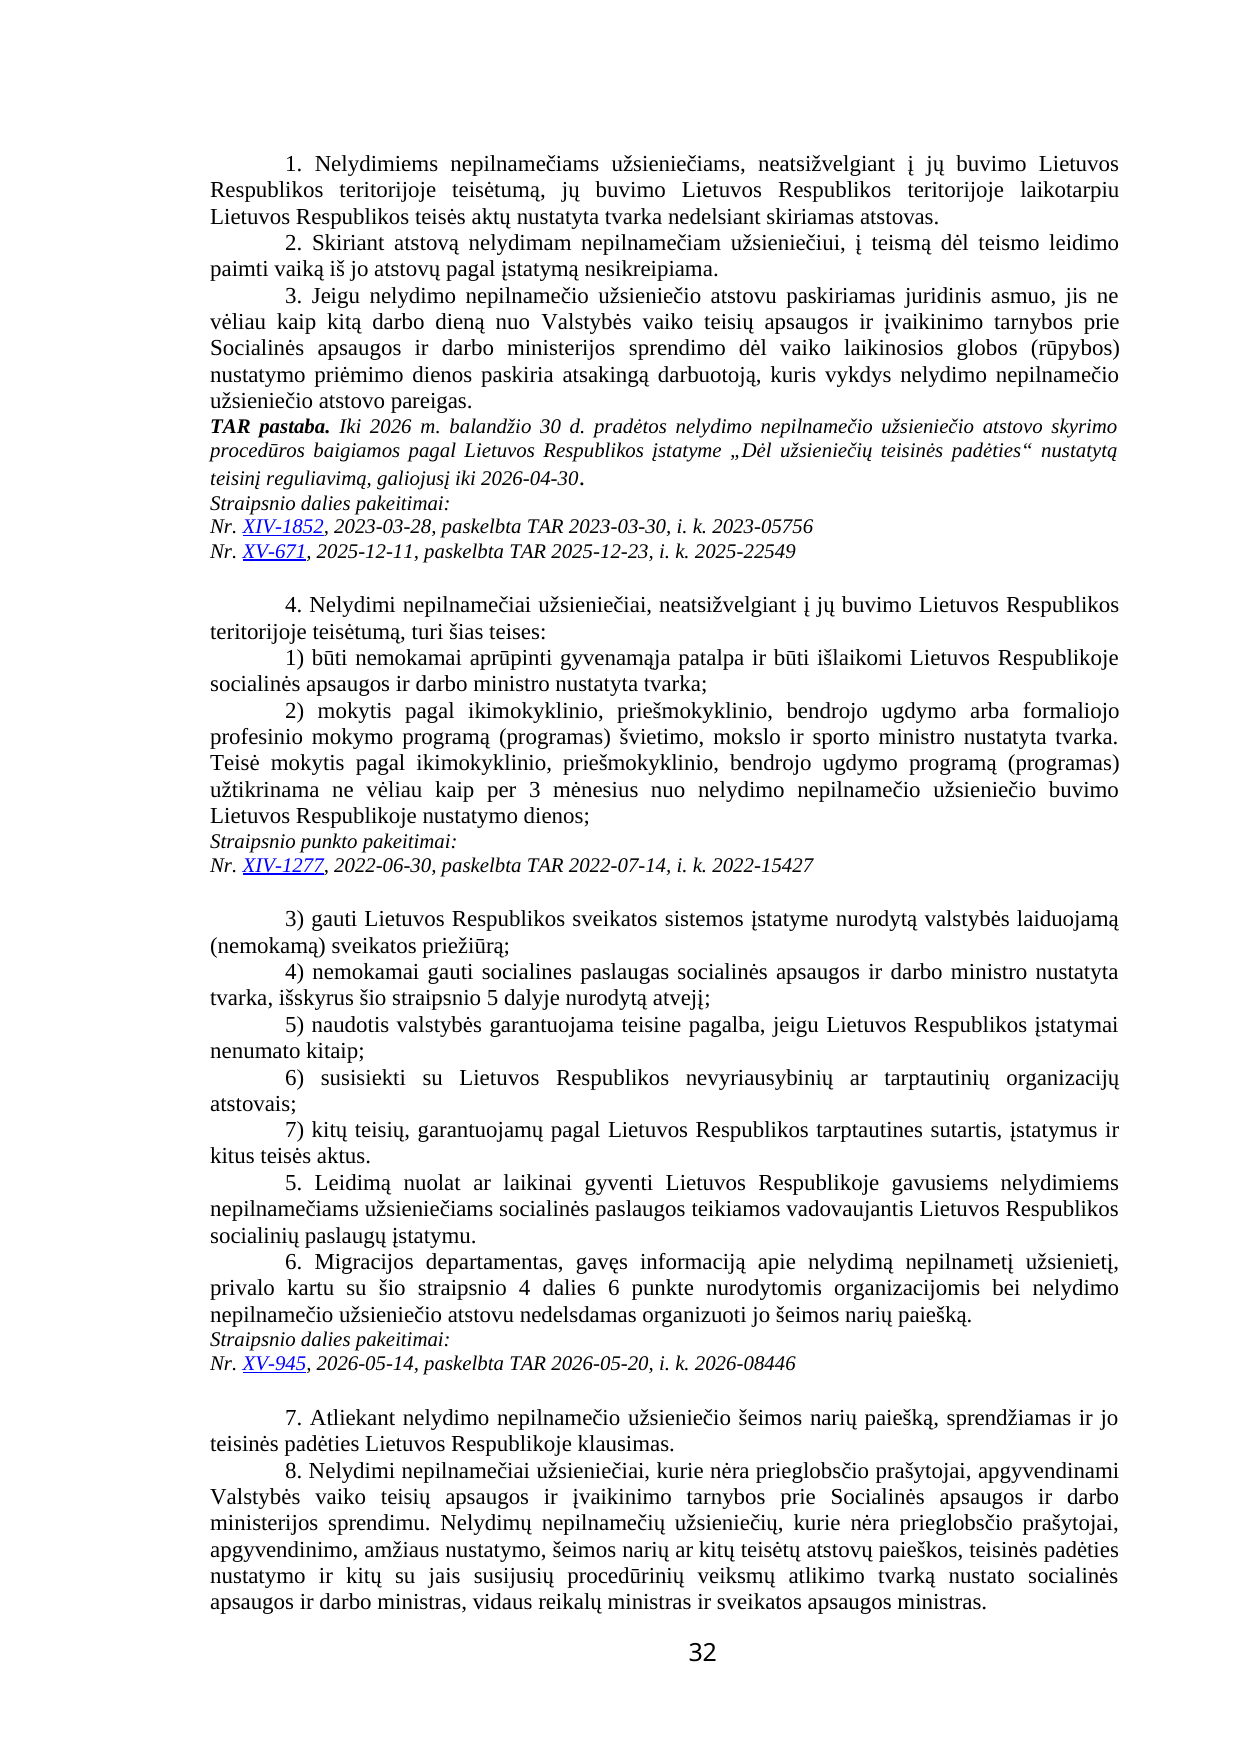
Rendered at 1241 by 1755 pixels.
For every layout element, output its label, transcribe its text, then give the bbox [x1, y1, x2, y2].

text 1. Nelydimiems nepilnamečiams užsieniečiams, neatsižvelgiant į jų buvimo Lietuvos Respublikos teritorijoje teisėtumą, jų buvimo Lietuvos Respublikos teritorijoje laikotarpiu Lietuvos Respublikos teisės aktų nustatyta tvarka nedelsiant skiriamas atstovas. [210, 150, 1120, 229]
text 2) mokytis pagal ikimokyklinio, priešmokyklinio, bendrojo ugdymo arba formaliojo profesinio mokymo programą (programas) švietimo, mokslo ir sporto ministro nustatyta tvarka. Teisė mokytis pagal ikimokyklinio, priešmokyklinio, bendrojo ugdymo programą (programas) užtikrinama ne vėliau kaip per 3 mėnesius nuo nelydimo nepilnamečio užsieniečio buvimo Lietuvos Respublikoje nustatymo dienos; [210, 697, 1120, 828]
text 6. Migracijos departamentas, gavęs informaciją apie nelydimą nepilnametį užsienietį, privalo kartu su šio straipsnio 4 dalies 6 punkte nurodytomis organizacijomis bei nelydimo nepilnamečio užsieniečio atstovu nedelsdamas organizuoti jo šeimos narių paiešką. [210, 1248, 1120, 1327]
text 5) naudotis valstybės garantuojama teisine pagalba, jeigu Lietuvos Respublikos įstatymai nenumato kitaip; [210, 1011, 1120, 1063]
text 4) nemokamai gauti socialines paslaugas socialinės apsaugos ir darbo ministro nustatyta tvarka, išskyrus šio straipsnio 5 dalyje nurodytą atvejį; [210, 958, 1120, 1011]
text Straipsnio dalies pakeitimai: [210, 490, 1120, 514]
text 4. Nelydimi nepilnamečiai užsieniečiai, neatsižvelgiant į jų buvimo Lietuvos Respublikos teritorijoje teisėtumą, turi šias teises: [210, 591, 1120, 644]
text 1) būti nemokamai aprūpinti gyvenamąja patalpa ir būti išlaikomi Lietuvos Respublikoje socialinės apsaugos ir darbo ministro nustatyta tvarka; [210, 644, 1120, 697]
text 5. Leidimą nuolat ar laikinai gyventi Lietuvos Respublikoje gavusiems nelydimiems nepilnamečiams užsieniečiams socialinės paslaugos teikiamos vadovaujantis Lietuvos Respublikos socialinių paslaugų įstatymu. [210, 1169, 1120, 1248]
text 2. Skiriant atstovą nelydimam nepilnamečiam užsieniečiui, į teismą dėl teismo leidimo paimti vaiką iš jo atstovų pagal įstatymą nesikreipiama. [210, 229, 1120, 282]
text Straipsnio dalies pakeitimai: [210, 1327, 1120, 1351]
text Nr. XV-945, 2026-05-14, paskelbta TAR 2026-05-20, i. k. 2026-08446 [210, 1351, 1120, 1375]
text Nr. XV-671, 2025-12-11, paskelbta TAR 2025-12-23, i. k. 2025-22549 [210, 538, 1120, 563]
text 6) susisiekti su Lietuvos Respublikos nevyriausybinių ar tarptautinių organizacijų atstovais; [210, 1063, 1120, 1116]
text 7) kitų teisių, garantuojamų pagal Lietuvos Respublikos tarptautines sutartis, įstatymus ir kitus teisės aktus. [210, 1116, 1120, 1169]
text 7. Atliekant nelydimo nepilnamečio užsieniečio šeimos narių paiešką, sprendžiamas ir jo teisinės padėties Lietuvos Respublikoje klausimas. [210, 1404, 1120, 1457]
text 3) gauti Lietuvos Respublikos sveikatos sistemos įstatyme nurodytą valstybės laiduojamą (nemokamą) sveikatos priežiūrą; [210, 905, 1120, 958]
text TAR pastaba. Iki 2026 m. balandžio 30 d. pradėtos nelydimo nepilnamečio užsieniečio atstovo skyrimo procedūros baigiamos pagal Lietuvos Respublikos įstatyme „Dėl užsieniečių teisinės padėties“ nustatytą teisinį reguliavimą, galiojusį iki 2026-04-30. [210, 413, 1120, 490]
text Nr. XIV-1277, 2022-06-30, paskelbta TAR 2022-07-14, i. k. 2022-15427 [210, 853, 1120, 877]
text 8. Nelydimi nepilnamečiai užsieniečiai, kurie nėra prieglobsčio prašytojai, apgyvendinami Valstybės vaiko teisių apsaugos ir įvaikinimo tarnybos prie Socialinės apsaugos ir darbo ministerijos sprendimu. Nelydimų nepilnamečių užsieniečių, kurie nėra prieglobsčio prašytojai, apgyvendinimo, amžiaus nustatymo, šeimos narių ar kitų teisėtų atstovų paieškos, teisinės padėties nustatymo ir kitų su jais susijusių procedūrinių veiksmų atlikimo tvarką nustato socialinės apsaugos ir darbo ministras, vidaus reikalų ministras ir sveikatos apsaugos ministras. [210, 1457, 1120, 1615]
text Nr. XIV-1852, 2023-03-28, paskelbta TAR 2023-03-30, i. k. 2023-05756 [210, 514, 1120, 538]
text 3. Jeigu nelydimo nepilnamečio užsieniečio atstovu paskiriamas juridinis asmuo, jis ne vėliau kaip kitą darbo dieną nuo Valstybės vaiko teisių apsaugos ir įvaikinimo tarnybos prie Socialinės apsaugos ir darbo ministerijos sprendimo dėl vaiko laikinosios globos (rūpybos) nustatymo priėmimo dienos paskiria atsakingą darbuotoją, kuris vykdys nelydimo nepilnamečio užsieniečio atstovo pareigas. [210, 282, 1120, 413]
text Straipsnio punkto pakeitimai: [210, 828, 1120, 853]
